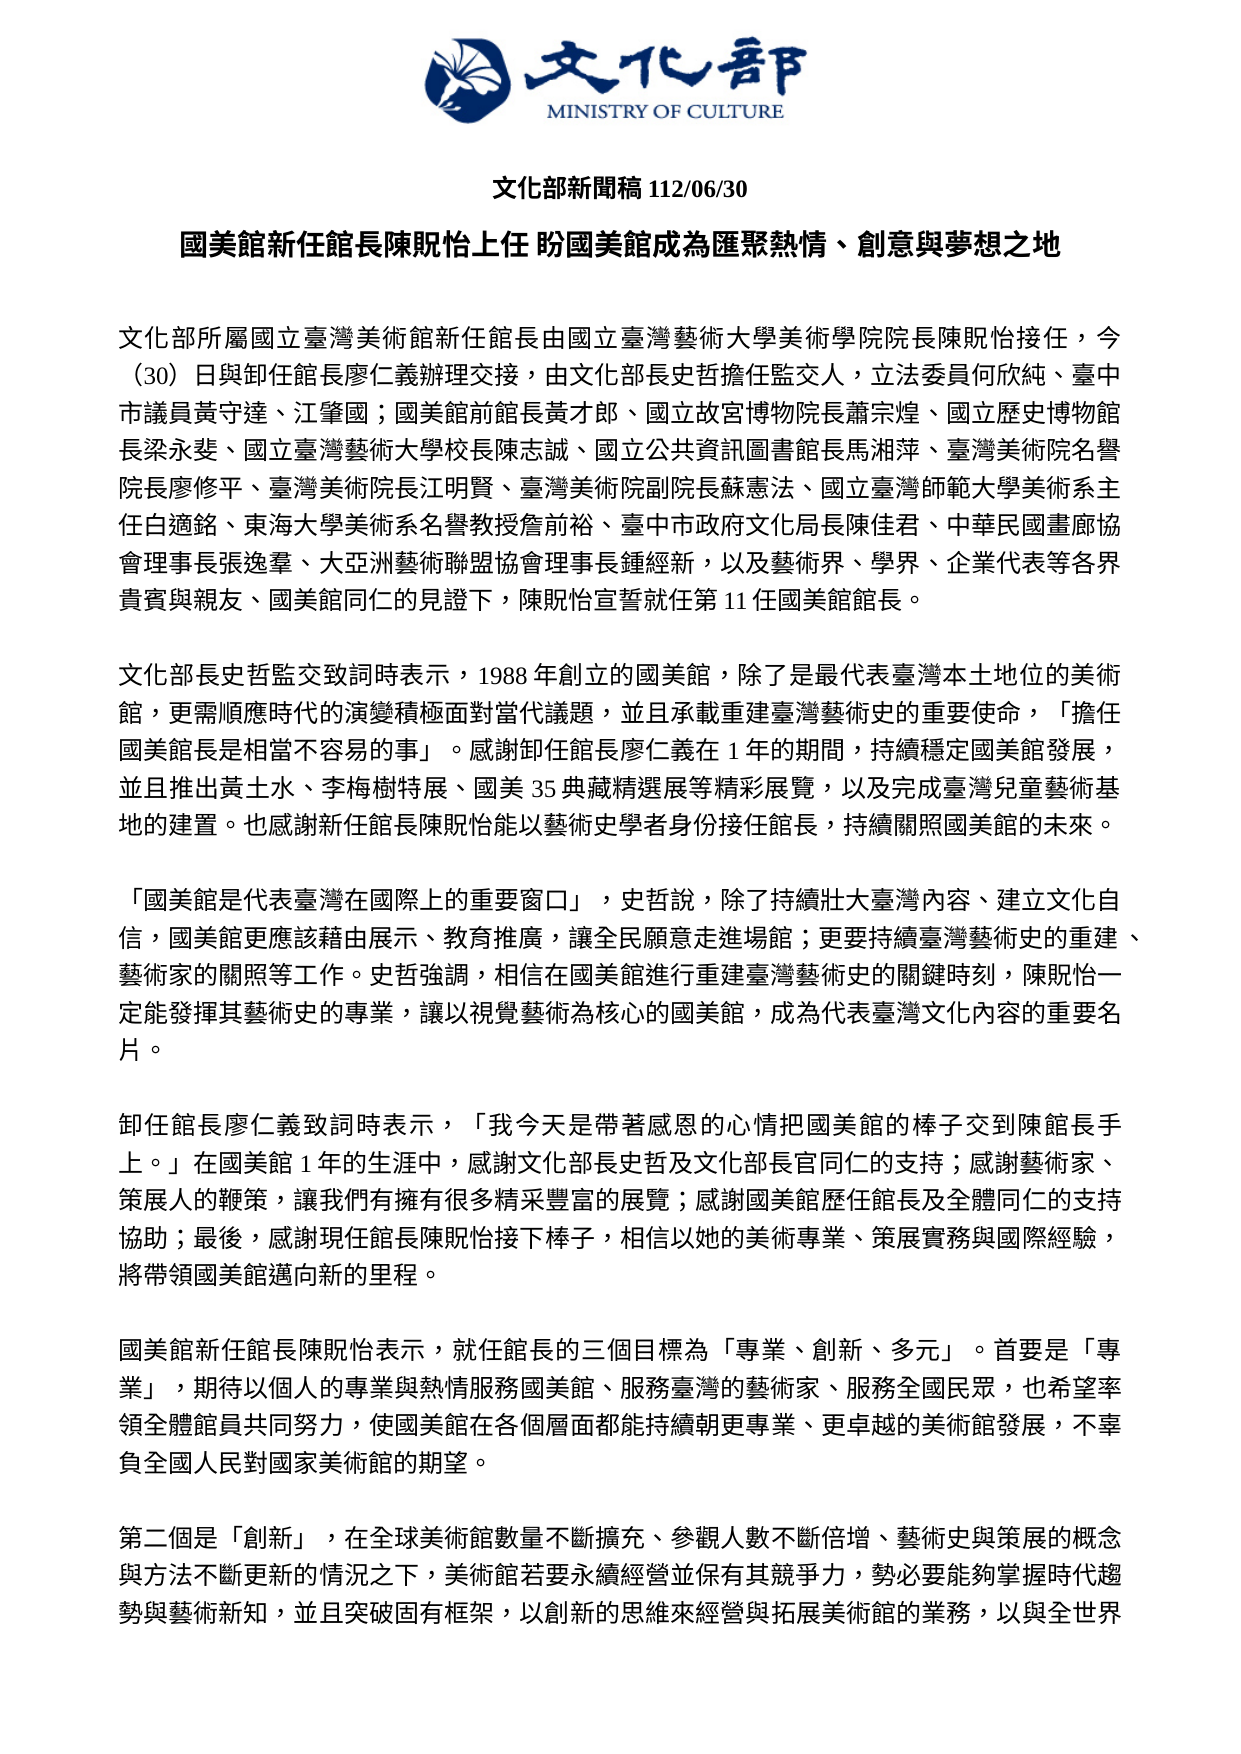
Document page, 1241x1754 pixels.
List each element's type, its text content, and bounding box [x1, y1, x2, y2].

text 文化部所屬國立臺灣美術館新任館長由國立臺灣藝術大學美術學院院長陳貺怡接任，今（30）日與卸任館長廖仁義辦理交接，由文化部長史哲擔任監交人，立法委員何欣純、臺中市議員黃守達、江肇國；國美館前館長黃才郎、國立故宮博物院長蕭宗煌、國立歷史博物館長梁永斐、國立臺灣藝術大學校長陳志誠、國立公共資訊圖書館長馬湘萍、臺灣美術院名譽院長廖修平、臺灣美術院長江明賢、臺灣美術院副院長蘇憲法、國立臺灣師範大學美術系主任白適銘、東海大學美術系名譽教授詹前裕、臺中市政府文化局長陳佳君、中華民國畫廊協會理事長張逸羣、大亞洲藝術聯盟協會理事長鍾經新，以及藝術界、學界、企業代表等各界貴賓與親友、國美館同仁的見證下，陳貺怡宣誓就任第11任國美館館長。 [118, 317, 1122, 617]
text 第二個是「創新」，在全球美術館數量不斷擴充、參觀人數不斷倍增、藝術史與策展的概念與方法不斷更新的情況之下，美術館若要永續經營並保有其競爭力，勢必要能夠掌握時代趨勢與藝術新知，並且突破固有框架，以創新的思維來經營與拓展美術館的業務，以與全世界 [118, 1517, 1122, 1630]
text 文化部長史哲監交致詞時表示，1988年創立的國美館，除了是最代表臺灣本土地位的美術館，更需順應時代的演變積極面對當代議題，並且承載重建臺灣藝術史的重要使命，「擔任國美館長是相當不容易的事」。感謝卸任館長廖仁義在1年的期間，持續穩定國美館發展，並且推出黃土水、李梅樹特展、國美35典藏精選展等精彩展覽，以及完成臺灣兒童藝術基地的建置。也感謝新任館長陳貺怡能以藝術史學者身份接任館長，持續關照國美館的未來。 [118, 655, 1122, 842]
text 國美館新任館長陳貺怡上任 盼國美館成為匯聚熱情、創意與夢想之地 [118, 205, 1122, 280]
picture [402, 11, 838, 162]
text 卸任館長廖仁義致詞時表示，「我今天是帶著感恩的心情把國美館的棒子交到陳館長手上。」在國美館1年的生涯中，感謝文化部長史哲及文化部長官同仁的支持；感謝藝術家、策展人的鞭策，讓我們有擁有很多精采豐富的展覽；感謝國美館歷任館長及全體同仁的支持協助；最後，感謝現任館長陳貺怡接下棒子，相信以她的美術專業、策展實務與國際經驗，將帶領國美館邁向新的里程。 [118, 1105, 1122, 1292]
text 「國美館是代表臺灣在國際上的重要窗口」，史哲說，除了持續壯大臺灣內容、建立文化自信，國美館更應該藉由展示、教育推廣，讓全民願意走進場館；更要持續臺灣藝術史的重建、藝術家的關照等工作。史哲強調，相信在國美館進行重建臺灣藝術史的關鍵時刻，陳貺怡一定能發揮其藝術史的專業，讓以視覺藝術為核心的國美館，成為代表臺灣文化內容的重要名片。 [118, 880, 1122, 1067]
text 文化部新聞稿112/06/30 [118, 167, 1122, 205]
text 國美館新任館長陳貺怡表示，就任館長的三個目標為「專業、創新、多元」。首要是「專業」，期待以個人的專業與熱情服務國美館、服務臺灣的藝術家、服務全國民眾，也希望率領全體館員共同努力，使國美館在各個層面都能持續朝更專業、更卓越的美術館發展，不辜負全國人民對國家美術館的期望。 [118, 1330, 1122, 1480]
